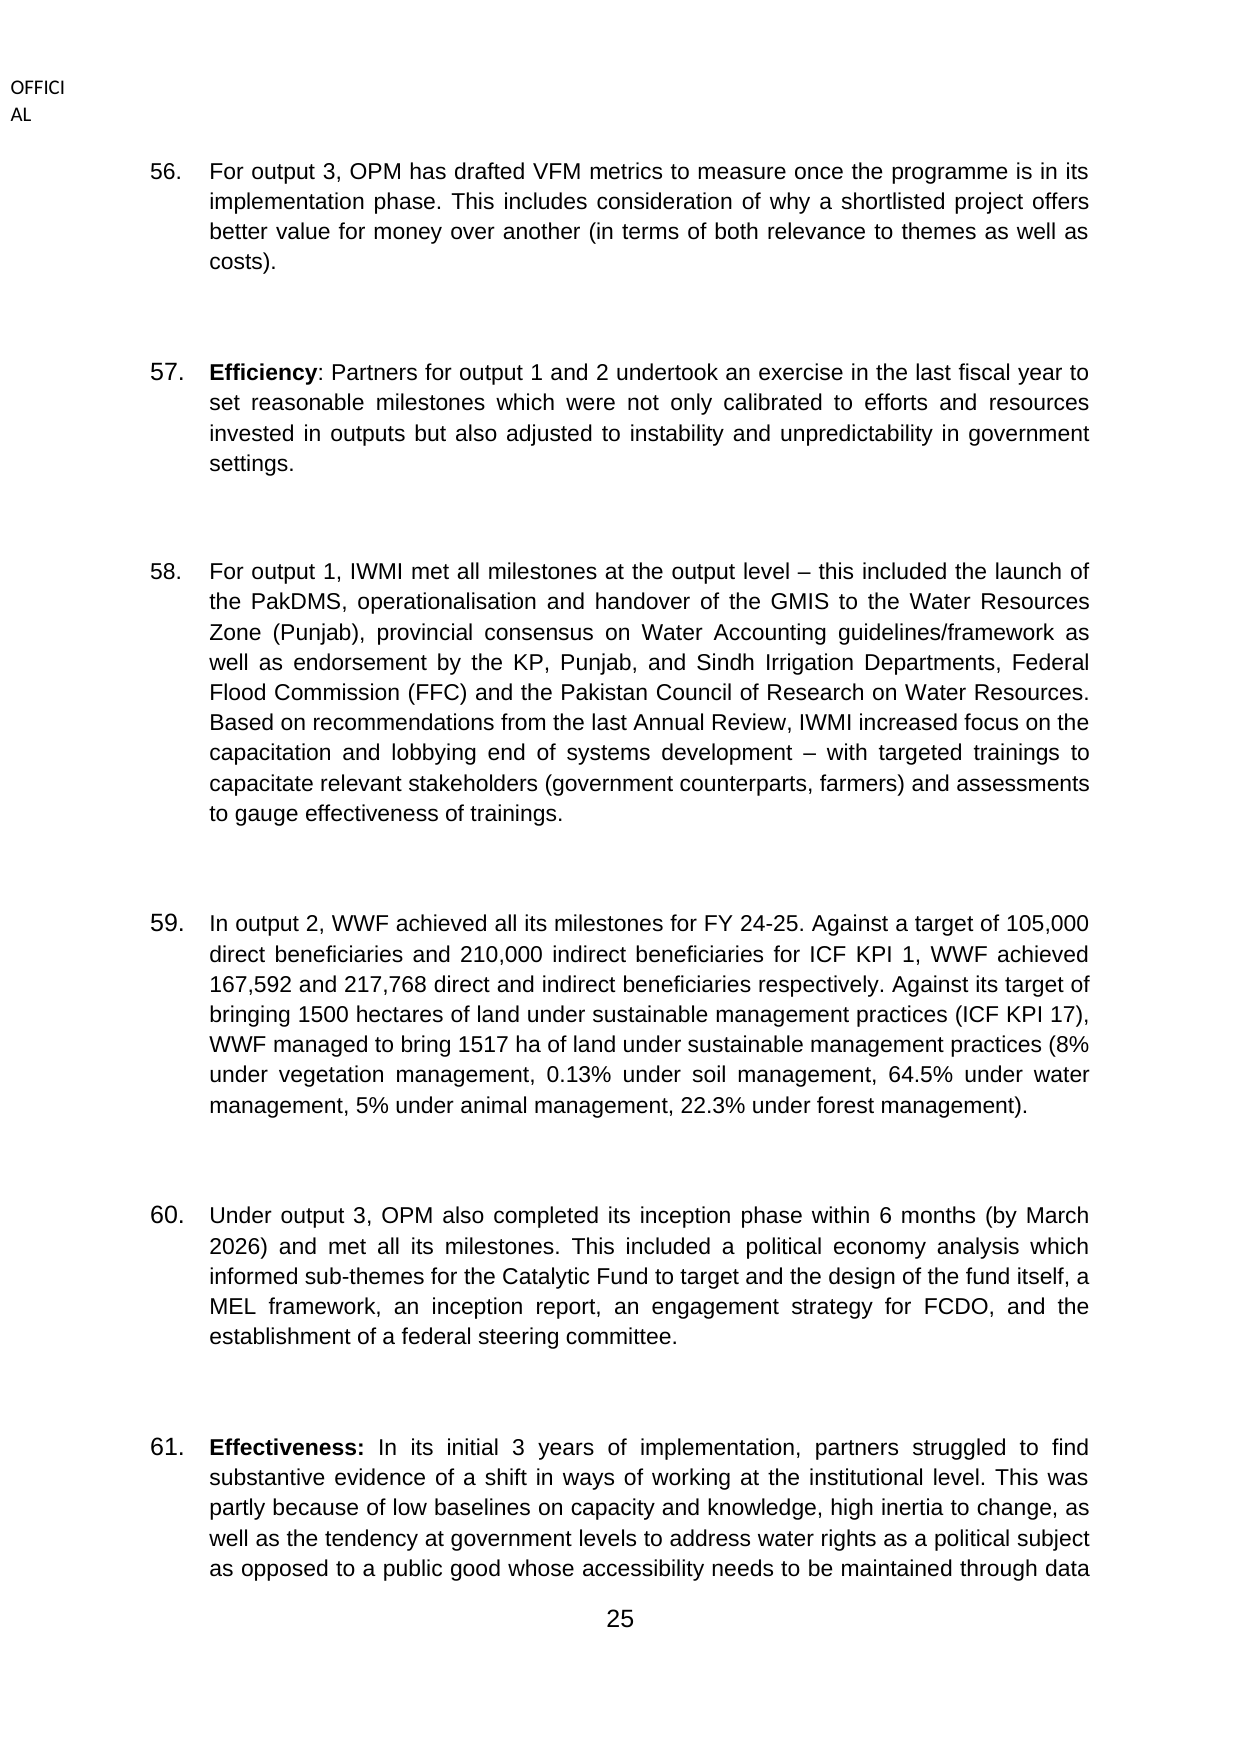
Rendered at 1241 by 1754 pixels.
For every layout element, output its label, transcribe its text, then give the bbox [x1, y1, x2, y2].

list In output 2, WWF achieved all its milestones for FY 24-25. Against a target of 105,000 direct beneficiaries and 210,000 indirect beneficiaries for ICF KPI 1, WWF achieved 167,592 and 217,768 direct and indirect beneficiaries respectively. Against its target of bringing 1500 hectares of land under sustainable management practices (ICF KPI 17), WWF managed to bring 1517 ha of land under sustainable management practices (8% under vegetation management, 0.13% under soil management, 64.5% under water management, 5% under animal management, 22.3% under forest management). [150, 908, 1090, 1118]
list Effectiveness: In its initial 3 years of implementation, partners struggled to find substantive evidence of a shift in ways of working at the institutional level. This was partly because of low baselines on capacity and knowledge, high inertia to change, as well as the tendency at government levels to address water rights as a political subject as opposed to a public good whose accessibility needs to be maintained through data [150, 1432, 1090, 1581]
list Under output 3, OPM also completed its inception phase within 6 months (by March 2026) and met all its milestones. This included a political economy analysis which informed sub-themes for the Catalytic Fund to target and the design of the fund itself, a MEL framework, an inception report, an engagement strategy for FCDO, and the establishment of a federal steering committee. [150, 1200, 1090, 1349]
list For output 1, IWMI met all milestones at the output level – this included the launch of the PakDMS, operationalisation and handover of the GMIS to the Water Resources Zone (Punjab), provincial consensus on Water Accounting guidelines/framework as well as endorsement by the KP, Punjab, and Sindh Irrigation Departments, Federal Flood Commission (FFC) and the Pakistan Council of Research on Water Resources. Based on recommendations from the last Annual Review, IWMI increased focus on the capacitation and lobbying end of systems development – with targeted trainings to capacitate relevant stakeholders (government counterparts, farmers) and assessments to gauge effectiveness of trainings. [150, 558, 1090, 826]
list For output 3, OPM has drafted VFM metrics to measure once the programme is in its implementation phase. This includes consideration of why a shortlisted project offers better value for money over another (in terms of both relevance to themes as well as costs). [150, 158, 1090, 275]
list Efficiency: Partners for output 1 and 2 undertook an exercise in the last fiscal year to set reasonable milestones which were not only calibrated to efforts and resources invested in outputs but also adjusted to instability and unpredictability in government settings. [150, 357, 1090, 476]
